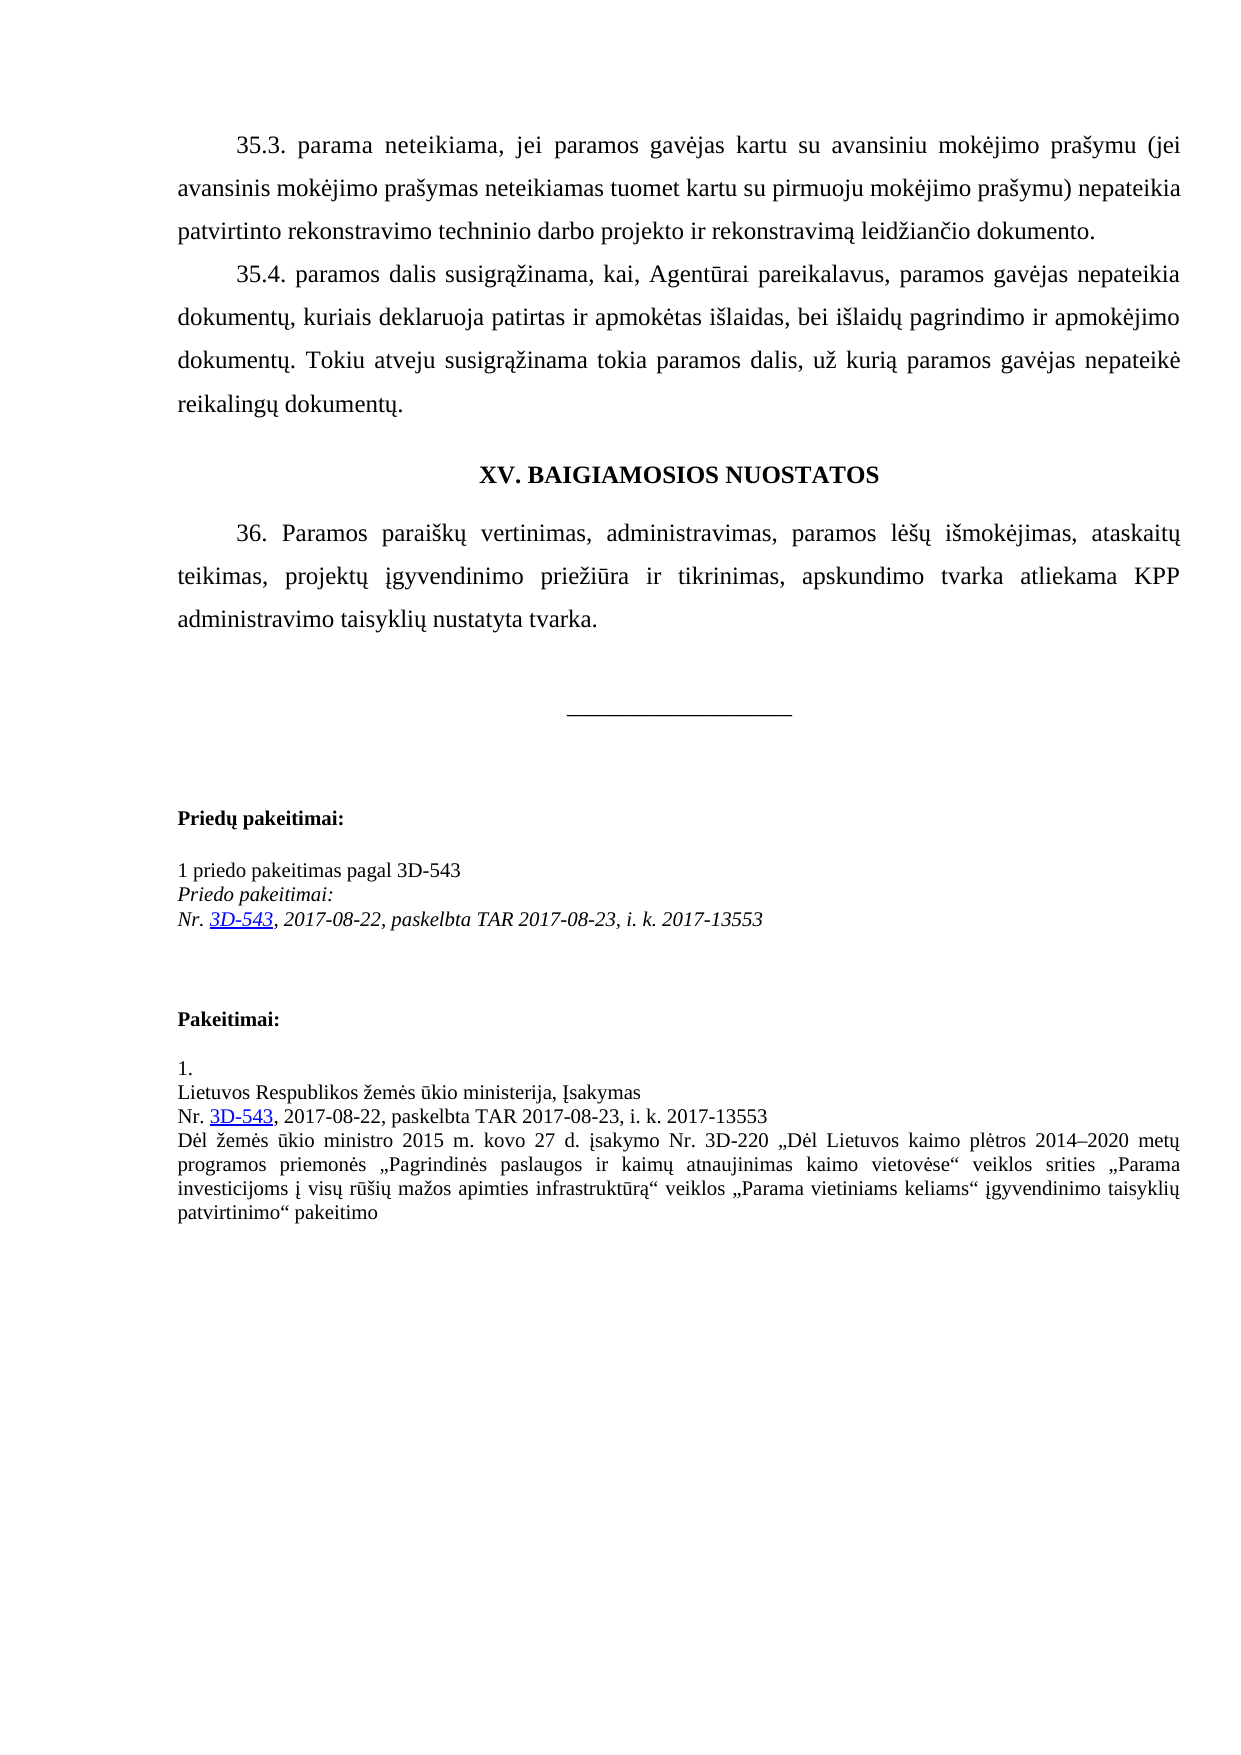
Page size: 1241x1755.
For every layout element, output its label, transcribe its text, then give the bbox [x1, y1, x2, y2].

text Nr. 3D-543, 2017-08-22, paskelbta TAR 2017-08-23, i. k. 2017-13553 [177, 1104, 1181, 1128]
text 36. Paramos paraiškų vertinimas, administravimas, paramos lėšų išmokėjimas, ataskaitų teikimas, projektų įgyvendinimo priežiūra ir tikrinimas, apskundimo tvarka atliekama KPP administravimo taisyklių nustatyta tvarka. [177, 518, 1181, 633]
text 35.4. paramos dalis susigrąžinama, kai, Agentūrai pareikalavus, paramos gavėjas nepateikia dokumentų, kuriais deklaruoja patirtas ir apmokėtas išlaidas, bei išlaidų pagrindimo ir apmokėjimo dokumentų. Tokiu atveju susigrąžinama tokia paramos dalis, už kurią paramos gavėjas nepateikė reikalingų dokumentų. [177, 259, 1181, 417]
text Priedo pakeitimai: [177, 882, 1181, 906]
text 1. [177, 1056, 1181, 1079]
text __________________ [177, 691, 1181, 719]
text Dėl žemės ūkio ministro 2015 m. kovo 27 d. įsakymo Nr. 3D-220 „Dėl Lietuvos kaimo plėtros 2014–2020 metų programos priemonės „Pagrindinės paslaugos ir kaimų atnaujinimas kaimo vietovėse“ veiklos srities „Parama investicijoms į visų rūšių mažos apimties infrastruktūrą“ veiklos „Parama vietiniams keliams“ įgyvendinimo taisyklių patvirtinimo“ pakeitimo [177, 1128, 1181, 1224]
text Nr. 3D-543, 2017-08-22, paskelbta TAR 2017-08-23, i. k. 2017-13553 [177, 906, 1181, 931]
text XV. BAIGIAMOSIOS NUOSTATOS [177, 461, 1181, 489]
text Lietuvos Respublikos žemės ūkio ministerija, Įsakymas [177, 1079, 1181, 1104]
text 35.3. parama neteikiama, jei paramos gavėjas kartu su avansiniu mokėjimo prašymu (jei avansinis mokėjimo prašymas neteikiamas tuomet kartu su pirmuoju mokėjimo prašymu) nepateikia patvirtinto rekonstravimo techninio darbo projekto ir rekonstravimą leidžiančio dokumento. [177, 130, 1181, 245]
text Pakeitimai: [177, 1007, 1181, 1031]
text 1 priedo pakeitimas pagal 3D-543 [177, 858, 1181, 882]
text Priedų pakeitimai: [177, 806, 1181, 829]
